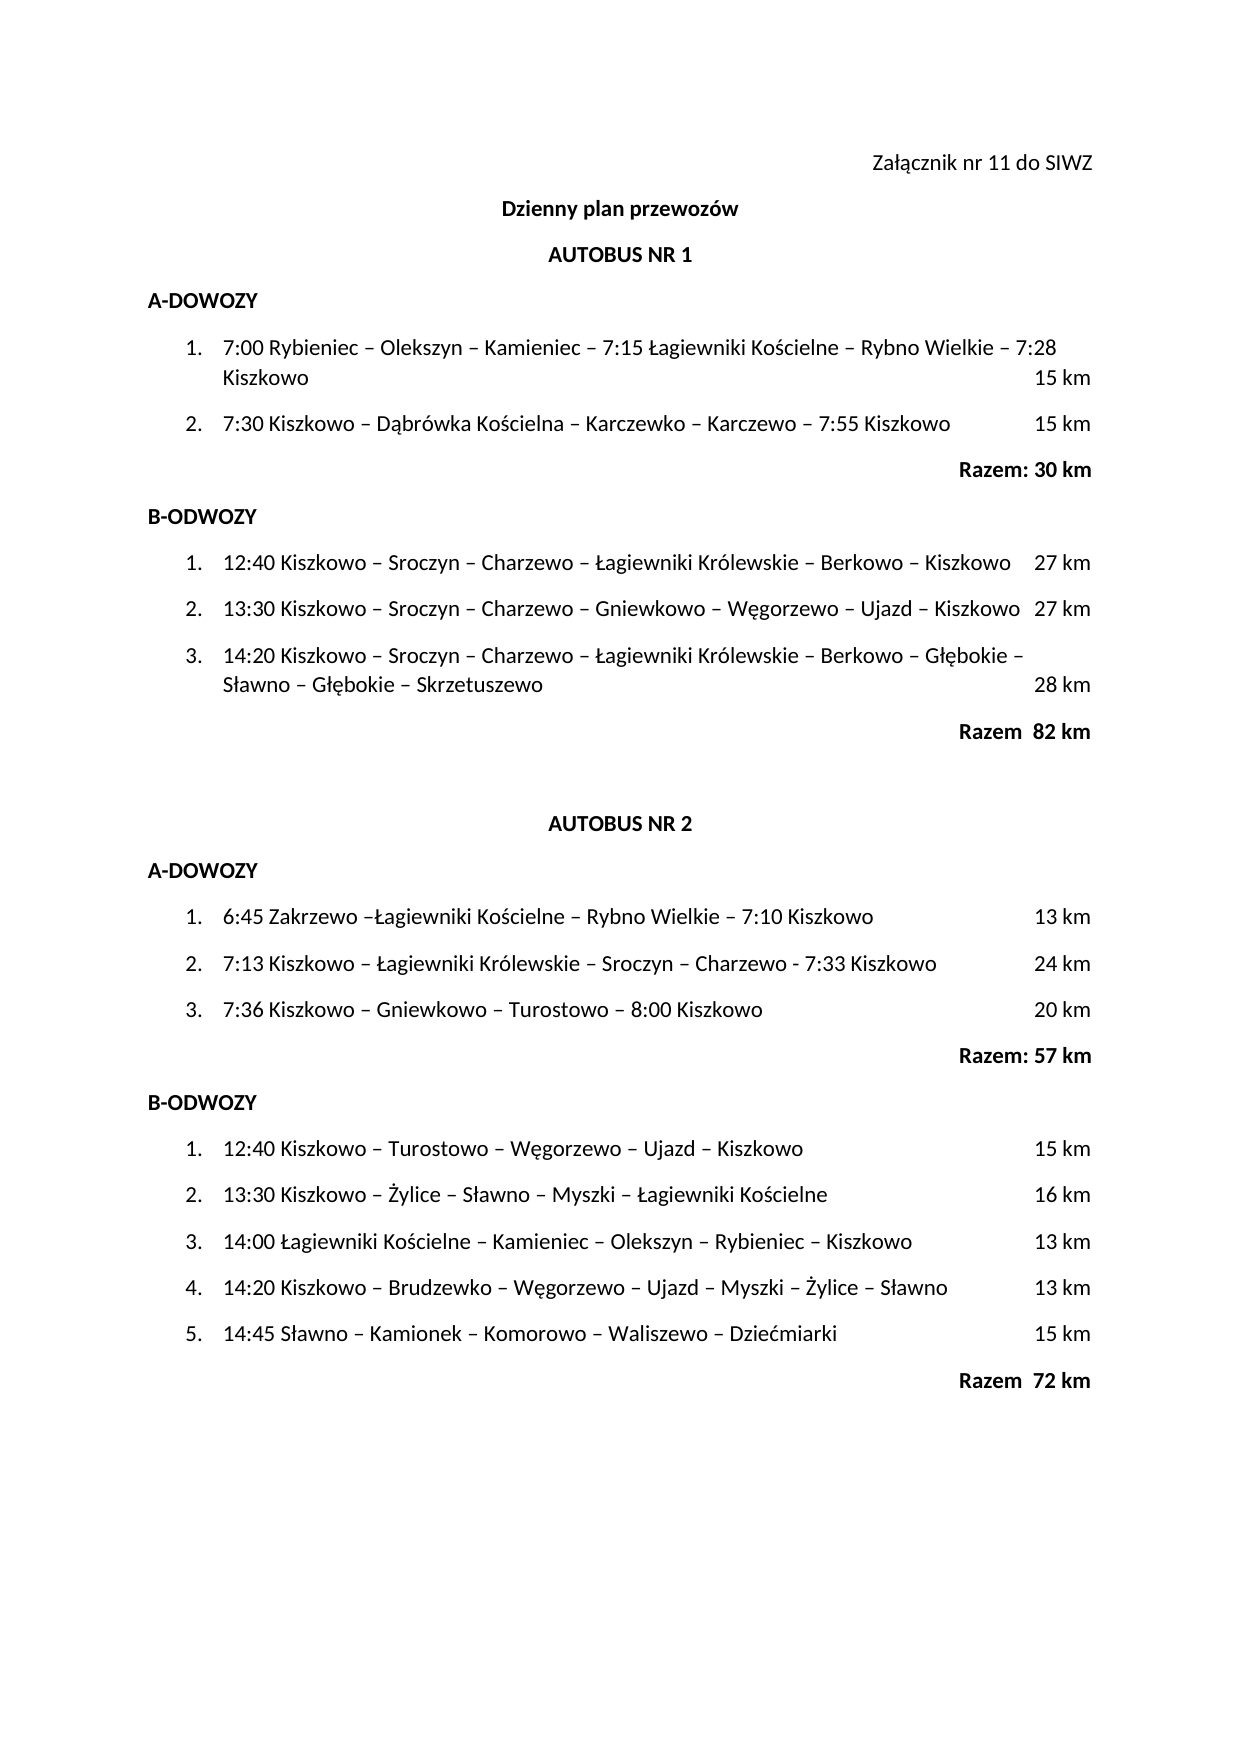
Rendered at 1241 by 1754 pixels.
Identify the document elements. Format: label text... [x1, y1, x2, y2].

list 14:20 Kiszkowo – Sroczyn – Charzewo – Łagiewniki Królewskie – Berkowo – Głębokie – Sławno – Głębokie – Skrzetuszewo 28 km [185, 641, 1093, 698]
text AUTOBUS NR 1 [148, 240, 1093, 268]
list 7:36 Kiszkowo – Gniewkowo – Turostowo – 8:00 Kiszkowo 20 km [185, 995, 1093, 1023]
text A-DOWOZY [148, 287, 1093, 315]
text Dzienny plan przewozów [148, 194, 1093, 222]
list 7:30 Kiszkowo – Dąbrówka Kościelna – Karczewko – Karczewo – 7:55 Kiszkowo 15 km [185, 409, 1093, 437]
list Razem: 30 km [959, 455, 1093, 483]
list Razem 72 km [959, 1366, 1093, 1394]
text A-DOWOZY [148, 856, 1093, 884]
list 7:00 Rybieniec – Olekszyn – Kamieniec – 7:15 Łagiewniki Kościelne – Rybno Wielkie – 7:28 Kiszkowo 15 km [185, 333, 1093, 391]
list 12:40 Kiszkowo – Turostowo – Węgorzewo – Ujazd – Kiszkowo 15 km [185, 1134, 1093, 1162]
list 12:40 Kiszkowo – Sroczyn – Charzewo – Łagiewniki Królewskie – Berkowo – Kiszkowo 27 km [185, 548, 1093, 576]
text B-ODWOZY [148, 502, 1093, 530]
list 7:13 Kiszkowo – Łagiewniki Królewskie – Sroczyn – Charzewo - 7:33 Kiszkowo 24 km [185, 949, 1093, 977]
text Załącznik nr 11 do SIWZ [148, 148, 1093, 176]
list 13:30 Kiszkowo – Sroczyn – Charzewo – Gniewkowo – Węgorzewo – Ujazd – Kiszkowo 27 km [185, 594, 1093, 622]
list 13:30 Kiszkowo – Żylice – Sławno – Myszki – Łagiewniki Kościelne 16 km [185, 1180, 1093, 1208]
list Razem 82 km [959, 717, 1093, 745]
list 14:00 Łagiewniki Kościelne – Kamieniec – Olekszyn – Rybieniec – Kiszkowo 13 km [185, 1227, 1093, 1255]
list 6:45 Zakrzewo –Łagiewniki Kościelne – Rybno Wielkie – 7:10 Kiszkowo 13 km [185, 902, 1093, 930]
list 14:45 Sławno – Kamionek – Komorowo – Waliszewo – Dziećmiarki 15 km [185, 1319, 1093, 1347]
text AUTOBUS NR 2 [148, 809, 1093, 838]
list 14:20 Kiszkowo – Brudzewko – Węgorzewo – Ujazd – Myszki – Żylice – Sławno 13 km [185, 1273, 1093, 1301]
list Razem: 57 km [959, 1041, 1093, 1069]
text B-ODWOZY [148, 1088, 1093, 1116]
